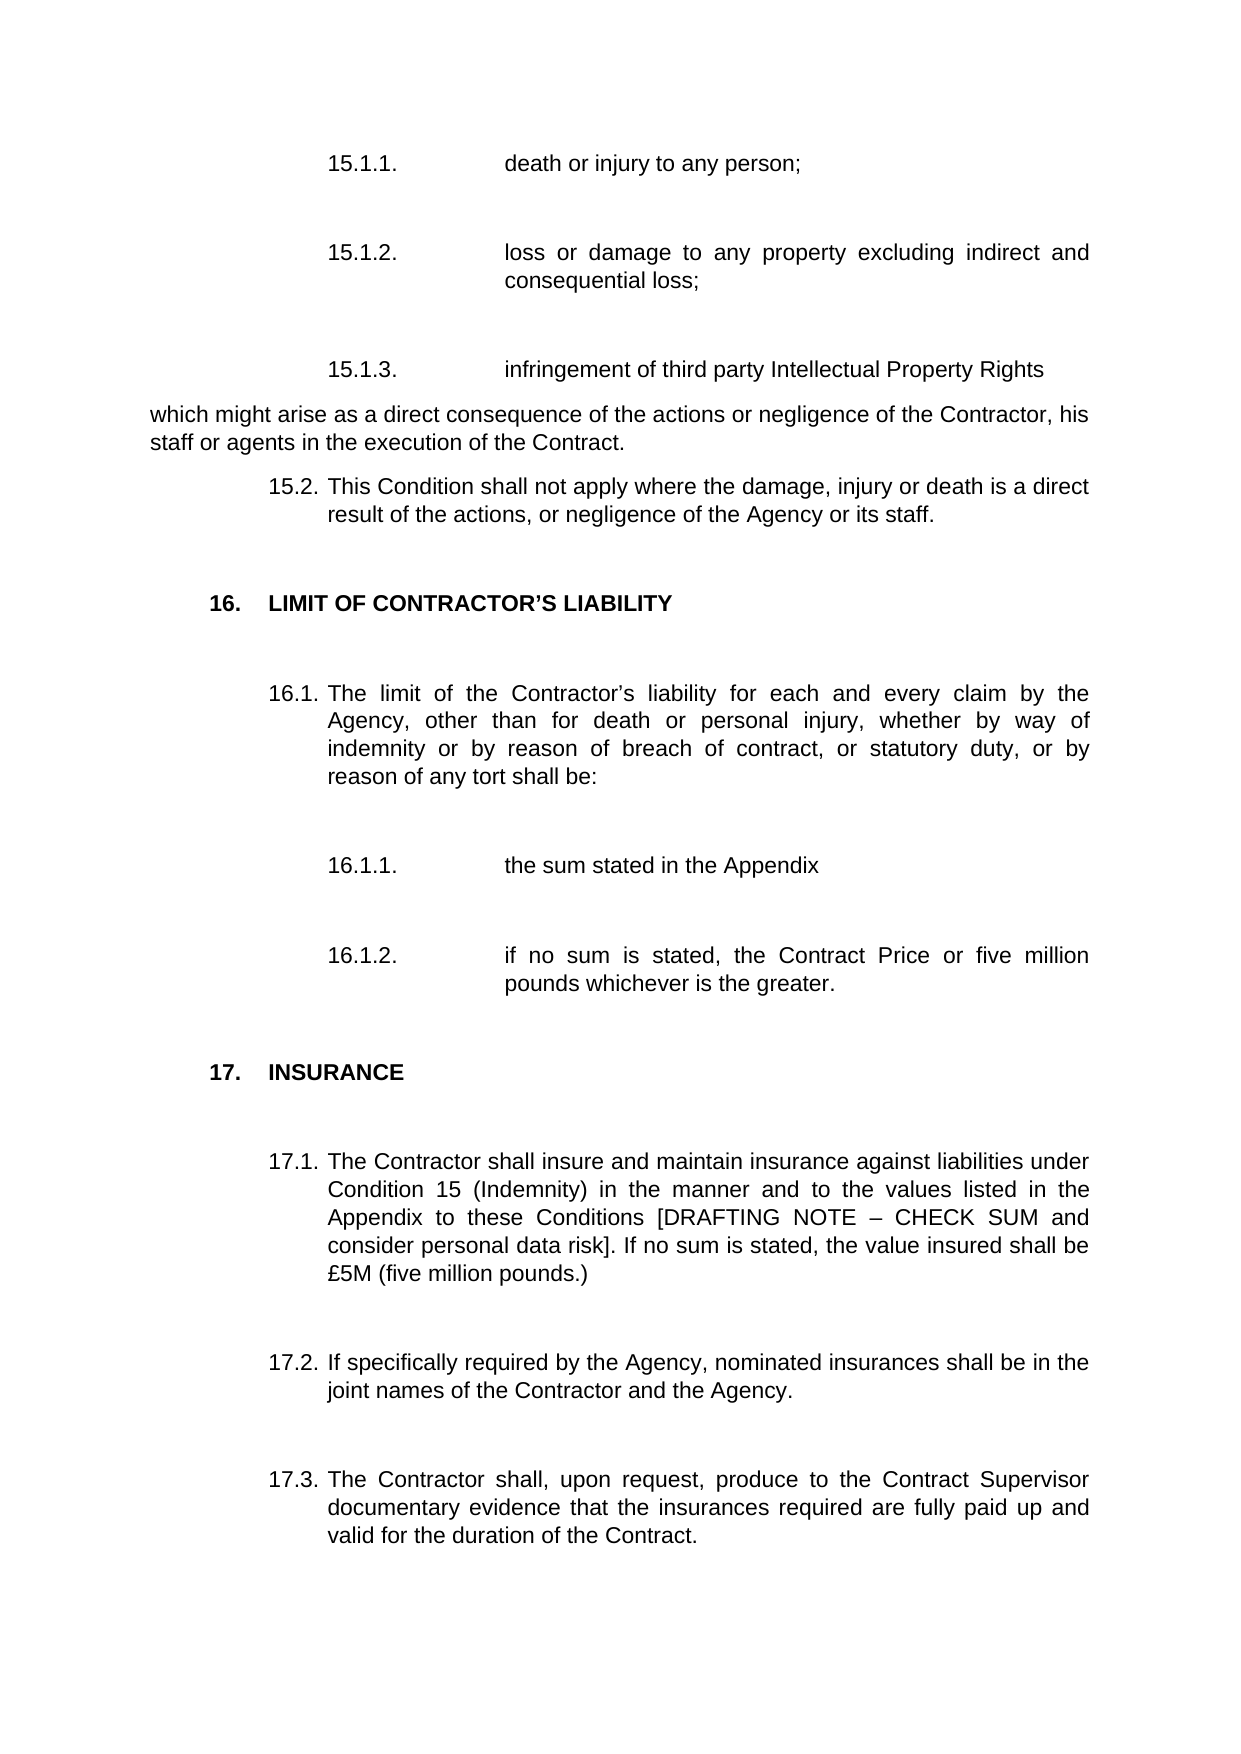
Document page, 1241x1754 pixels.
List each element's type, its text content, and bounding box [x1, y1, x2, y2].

list infringement of third party Intellectual Property Rights [327, 356, 1090, 383]
list loss or damage to any property excluding indirect and consequential loss; [327, 239, 1090, 293]
list the sum stated in the Appendix [327, 852, 1090, 879]
list if no sum is stated, the Contract Price or five million pounds whichever is the greater. [327, 942, 1090, 996]
list The Contractor shall, upon request, produce to the Contract Supervisor documentary evidence that the insurances required are fully paid up and valid for the duration of the Contract. [268, 1466, 1090, 1548]
list The limit of the Contractor’s liability for each and every claim by the Agency, other than for death or personal injury, whether by way of indemnity or by reason of breach of contract, or statutory duty, or by reason of any tort shall be: [268, 679, 1090, 790]
list The Contractor shall insure and maintain insurance against liabilities under Condition 15 (Indemnity) in the manner and to the values listed in the Appendix to these Conditions [DRAFTING NOTE – CHECK SUM and consider personal data risk]. If no sum is stated, the value insured shall be £5M (five million pounds.) [268, 1148, 1090, 1286]
list INSURANCE [209, 1059, 1090, 1085]
list This Condition shall not apply where the damage, injury or death is a direct result of the actions, or negligence of the Agency or its staff. [268, 473, 1090, 528]
list LIMIT OF CONTRACTOR’S LIABILITY [209, 590, 1090, 617]
list If specifically required by the Agency, nominated insurances shall be in the joint names of the Contractor and the Agency. [268, 1349, 1090, 1403]
text which might arise as a direct consequence of the actions or negligence of the Contractor, his staff or agents in the execution of the Contract. [150, 401, 1090, 455]
list death or injury to any person; [327, 150, 1090, 176]
